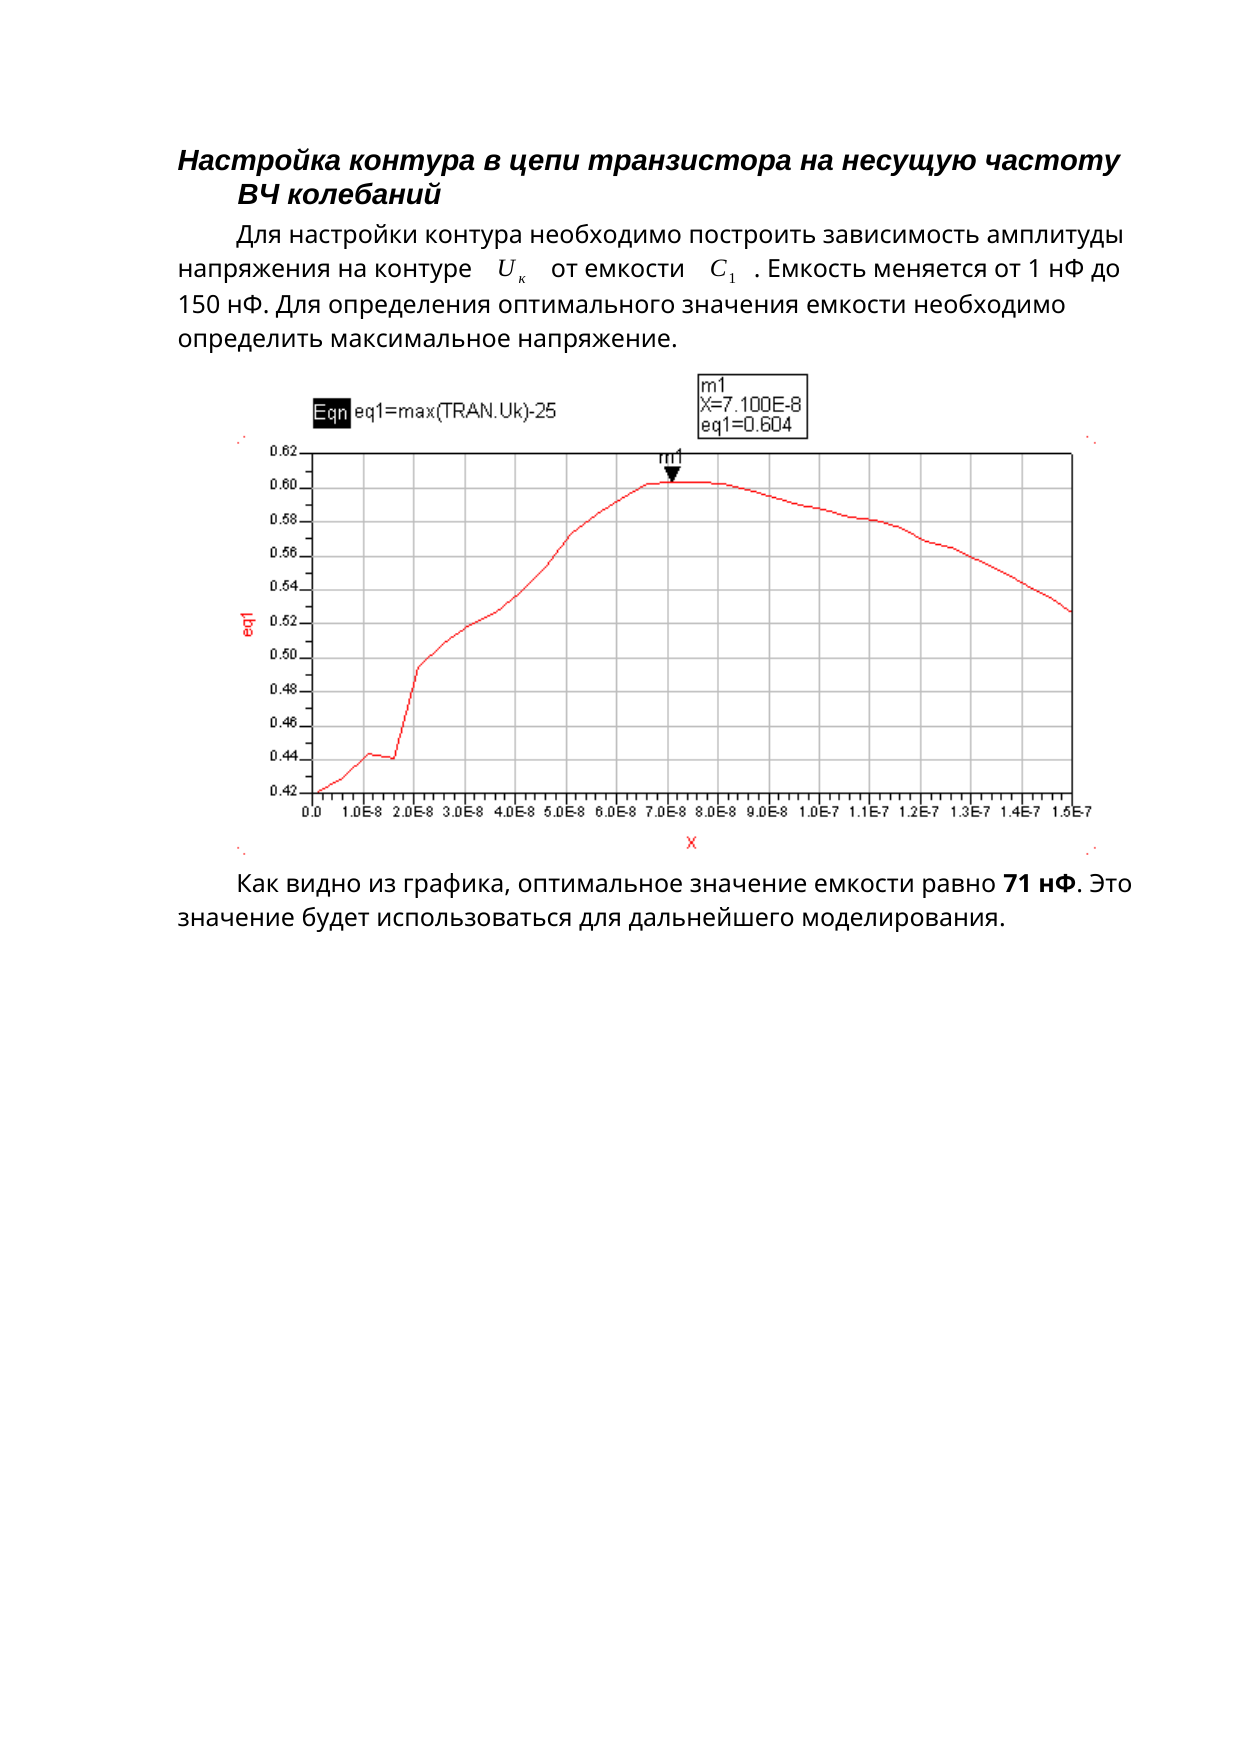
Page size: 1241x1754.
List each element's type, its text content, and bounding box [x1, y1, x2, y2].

picture [221, 362, 1108, 858]
subtitle Настройка контура в цепи транзистора на несущую частоту ВЧ колебаний [177, 143, 1152, 210]
text Для настройки контура необходимо построить зависимость амплитуды напряжения на контуре от емкости . Емкость меняется от 1 нФ до 150 нФ. Для определения оптимального значения емкости необходимо определить максимальное напряжение. [177, 216, 1152, 354]
text Как видно из графика, оптимальное значение емкости равно 71 нФ. Это значение будет использоваться для дальнейшего моделирования. [177, 866, 1152, 934]
